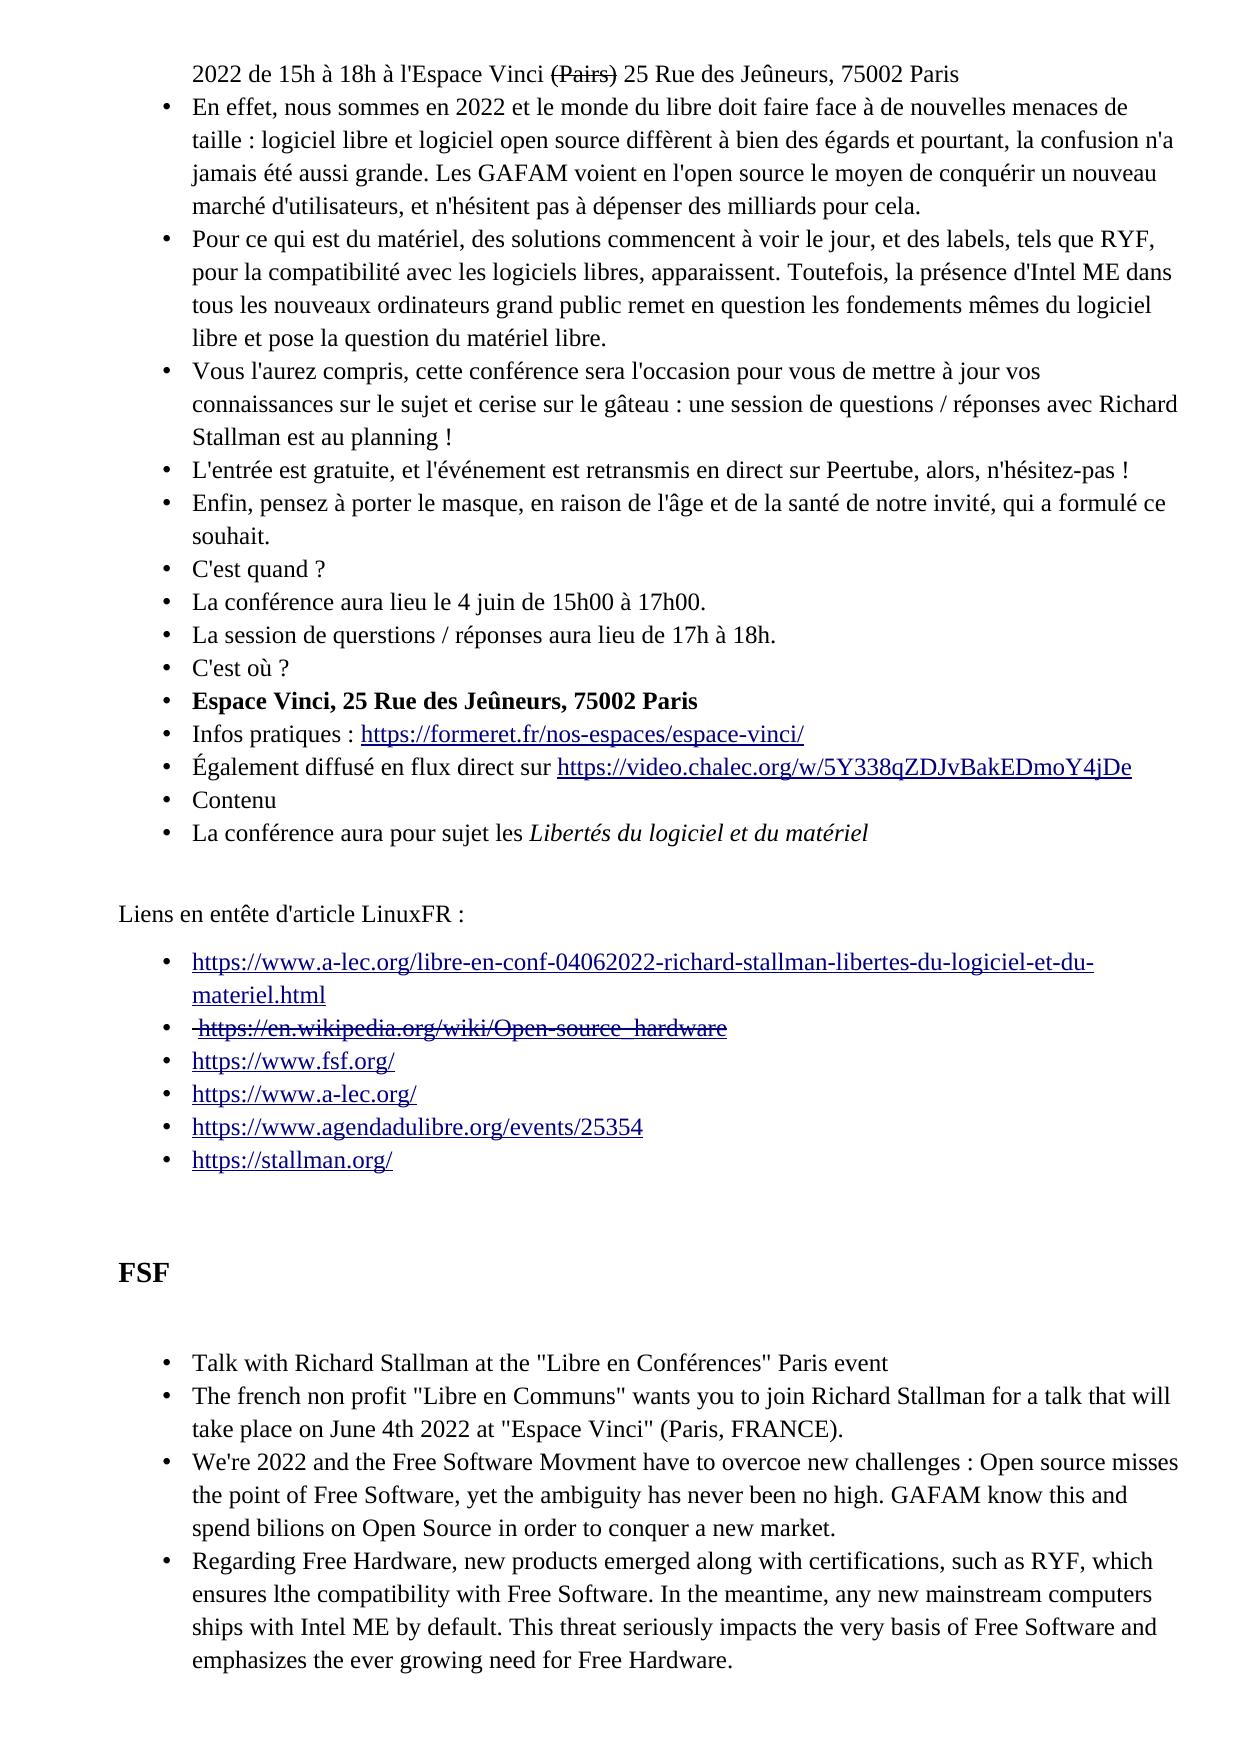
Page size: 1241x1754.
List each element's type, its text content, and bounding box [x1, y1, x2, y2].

list La conférence aura lieu le 4 juin de 15h00 à 17h00. [162, 587, 1181, 616]
list La conférence aura pour sujet les Libertés du logiciel et du matériel [162, 818, 1181, 847]
list https://www.agendadulibre.org/events/25354 [162, 1112, 1181, 1141]
list Talk with Richard Stallman at the "Libre en Conférences" Paris event [162, 1348, 1181, 1377]
list Espace Vinci, 25 Rue des Jeûneurs, 75002 Paris [162, 686, 1181, 715]
list https://www.fsf.org/ [162, 1046, 1181, 1074]
list https://stallman.org/ [162, 1145, 1181, 1174]
list The french non profit "Libre en Communs" wants you to join Richard Stallman for a talk that will take place on June 4th 2022 at "Espace Vinci" (Paris, FRANCE). [162, 1381, 1181, 1443]
list Infos pratiques : https://formeret.fr/nos-espaces/espace-vinci/ [162, 719, 1181, 748]
list https://www.a-lec.org/libre-en-conf-04062022-richard-stallman-libertes-du-logiciel-et-du-materiel.html [162, 947, 1181, 1008]
list We're 2022 and the Free Software Movment have to overcoe new challenges : Open source misses the point of Free Software, yet the ambiguity has never been no high. GAFAM know this and spend bilions on Open Source in order to conquer a new market. [162, 1447, 1181, 1542]
list C'est où ? [162, 653, 1181, 682]
list C'est quand ? [162, 554, 1181, 583]
text Liens en entête d'article LinuxFR : [118, 866, 1181, 928]
list L'entrée est gratuite, et l'événement est retransmis en direct sur Peertube, alors, n'hésitez-pas ! [162, 455, 1181, 484]
list 2022 de 15h à 18h à l'Espace Vinci (Pairs) 25 Rue des Jeûneurs, 75002 Paris [162, 59, 1181, 88]
list https://en.wikipedia.org/wiki/Open-source_hardware [162, 1013, 1181, 1042]
list En effet, nous sommes en 2022 et le monde du libre doit faire face à de nouvelles menaces de taille : logiciel libre et logiciel open source diffèrent à bien des égards et pourtant, la confusion n'a jamais été aussi grande. Les GAFAM voient en l'open source le moyen de conquérir un nouveau marché d'utilisateurs, et n'hésitent pas à dépenser des milliards pour cela. [162, 92, 1181, 220]
list La session de querstions / réponses aura lieu de 17h à 18h. [162, 620, 1181, 649]
list Contenu [162, 786, 1181, 814]
list Également diffusé en flux direct sur https://video.chalec.org/w/5Y338qZDJvBakEDmoY4jDe [162, 752, 1181, 781]
subtitle FSF [118, 1255, 1181, 1288]
list Pour ce qui est du matériel, des solutions commencent à voir le jour, et des labels, tels que RYF, pour la compatibilité avec les logiciels libres, apparaissent. Toutefois, la présence d'Intel ME dans tous les nouveaux ordinateurs grand public remet en question les fondements mêmes du logiciel libre et pose la question du matériel libre. [162, 224, 1181, 352]
list https://www.a-lec.org/ [162, 1079, 1181, 1108]
list Regarding Free Hardware, new products emerged along with certifications, such as RYF, which ensures lthe compatibility with Free Software. In the meantime, any new mainstream computers ships with Intel ME by default. This threat seriously impacts the very basis of Free Software and emphasizes the ever growing need for Free Hardware. [162, 1546, 1181, 1674]
list Enfin, pensez à porter le masque, en raison de l'âge et de la santé de notre invité, qui a formulé ce souhait. [162, 488, 1181, 550]
list Vous l'aurez compris, cette conférence sera l'occasion pour vous de mettre à jour vos connaissances sur le sujet et cerise sur le gâteau : une session de questions / réponses avec Richard Stallman est au planning ! [162, 356, 1181, 451]
